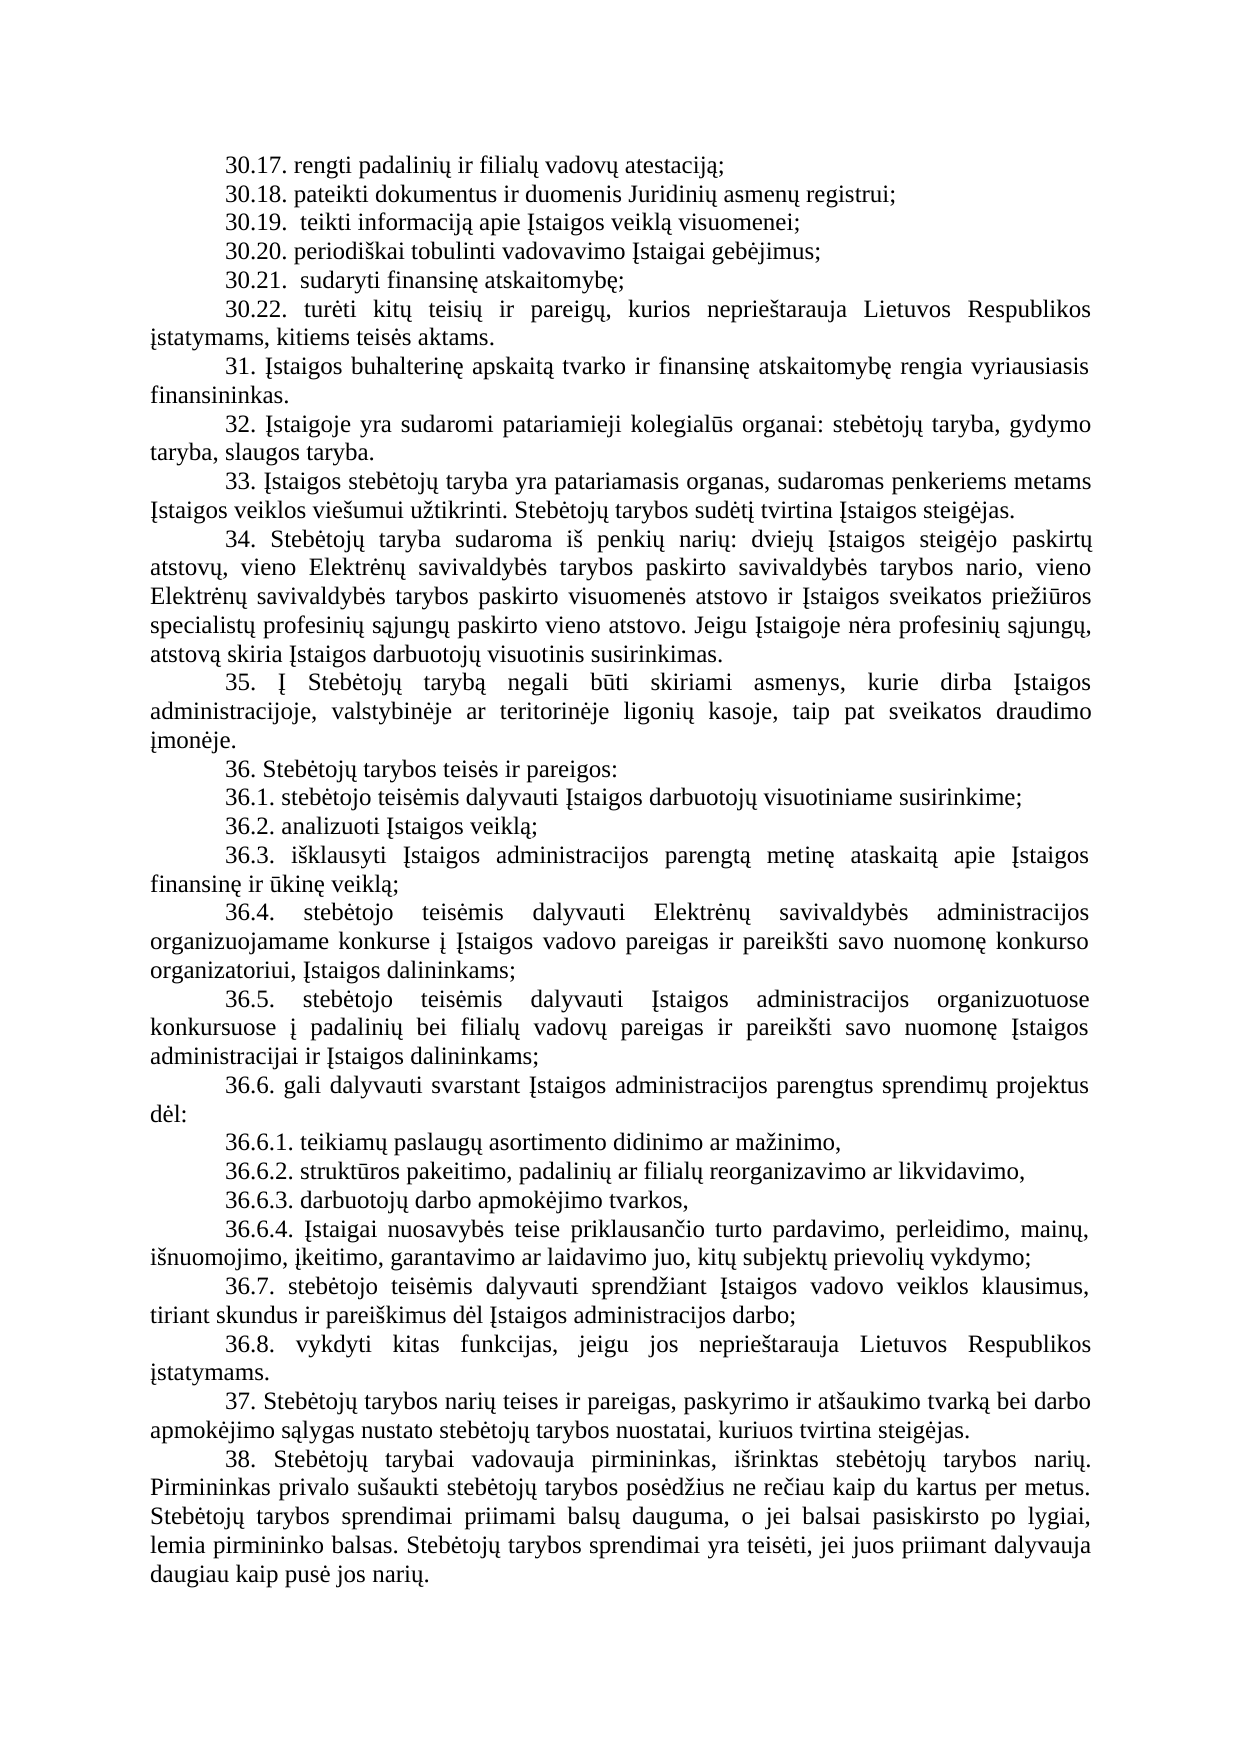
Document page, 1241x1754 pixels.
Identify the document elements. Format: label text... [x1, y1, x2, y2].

text 36.8. vykdyti kitas funkcijas, jeigu jos neprieštarauja Lietuvos Respublikos įstatymams. [150, 1329, 1092, 1386]
text 36.6.2. struktūros pakeitimo, padalinių ar filialų reorganizavimo ar likvidavimo, [150, 1156, 1090, 1185]
text 36.6.1. teikiamų paslaugų asortimento didinimo ar mažinimo, [150, 1127, 1090, 1156]
text 36.6.3. darbuotojų darbo apmokėjimo tvarkos, [150, 1185, 1090, 1214]
text 36. Stebėtojų tarybos teisės ir pareigos: [150, 754, 1092, 782]
text 30.17. rengti padalinių ir filialų vadovų atestaciją; [150, 150, 1092, 179]
text 36.1. stebėtojo teisėmis dalyvauti Įstaigos darbuotojų visuotiniame susirinkime; [150, 782, 1092, 811]
text 36.3. išklausyti Įstaigos administracijos parengtą metinę ataskaitą apie Įstaigos finansinę ir ūkinę veiklą; [150, 840, 1090, 897]
text 37. Stebėtojų tarybos narių teises ir pareigas, paskyrimo ir atšaukimo tvarką bei darbo apmokėjimo sąlygas nustato stebėtojų tarybos nuostatai, kuriuos tvirtina steigėjas. [150, 1386, 1092, 1444]
text 34. Stebėtojų taryba sudaroma iš penkių narių: dviejų Įstaigos steigėjo paskirtų atstovų, vieno Elektrėnų savivaldybės tarybos paskirto savivaldybės tarybos nario, vieno Elektrėnų savivaldybės tarybos paskirto visuomenės atstovo ir Įstaigos sveikatos priežiūros specialistų profesinių sąjungų paskirto vieno atstovo. Jeigu Įstaigoje nėra profesinių sąjungų, atstovą skiria Įstaigos darbuotojų visuotinis susirinkimas. [150, 524, 1092, 667]
text 33. Įstaigos stebėtojų taryba yra patariamasis organas, sudaromas penkeriems metams Įstaigos veiklos viešumui užtikrinti. Stebėtojų tarybos sudėtį tvirtina Įstaigos steigėjas. [150, 466, 1092, 524]
text 30.20. periodiškai tobulinti vadovavimo Įstaigai gebėjimus; [150, 236, 1092, 265]
text 30.22. turėti kitų teisių ir pareigų, kurios neprieštarauja Lietuvos Respublikos įstatymams, kitiems teisės aktams. [150, 294, 1092, 351]
text 36.2. analizuoti Įstaigos veiklą; [150, 811, 1090, 840]
text 30.18. pateikti dokumentus ir duomenis Juridinių asmenų registrui; [150, 179, 1092, 207]
text 30.19. teikti informaciją apie Įstaigos veiklą visuomenei; [150, 207, 1092, 236]
text 38. Stebėtojų tarybai vadovauja pirmininkas, išrinktas stebėtojų tarybos narių. Pirmininkas privalo sušaukti stebėtojų tarybos posėdžius ne rečiau kaip du kartus per metus. Stebėtojų tarybos sprendimai priimami balsų dauguma, o jei balsai pasiskirsto po lygiai, lemia pirmininko balsas. Stebėtojų tarybos sprendimai yra teisėti, jei juos priimant dalyvauja daugiau kaip pusė jos narių. [150, 1444, 1092, 1587]
text 32. Įstaigoje yra sudaromi patariamieji kolegialūs organai: stebėtojų taryba, gydymo taryba, slaugos taryba. [150, 409, 1092, 466]
text 31. Įstaigos buhalterinę apskaitą tvarko ir finansinę atskaitomybę rengia vyriausiasis finansininkas. [150, 351, 1090, 409]
text 30.21. sudaryti finansinę atskaitomybę; [150, 265, 1092, 294]
text 36.4. stebėtojo teisėmis dalyvauti Elektrėnų savivaldybės administracijos organizuojamame konkurse į Įstaigos vadovo pareigas ir pareikšti savo nuomonę konkurso organizatoriui, Įstaigos dalininkams; [150, 897, 1090, 984]
text 36.6.4. Įstaigai nuosavybės teise priklausančio turto pardavimo, perleidimo, mainų, išnuomojimo, įkeitimo, garantavimo ar laidavimo juo, kitų subjektų prievolių vykdymo; [150, 1214, 1090, 1271]
text 36.7. stebėtojo teisėmis dalyvauti sprendžiant Įstaigos vadovo veiklos klausimus, tiriant skundus ir pareiškimus dėl Įstaigos administracijos darbo; [150, 1271, 1090, 1329]
text 35. Į Stebėtojų tarybą negali būti skiriami asmenys, kurie dirba Įstaigos administracijoje, valstybinėje ar teritorinėje ligonių kasoje, taip pat sveikatos draudimo įmonėje. [150, 667, 1092, 754]
text 36.5. stebėtojo teisėmis dalyvauti Įstaigos administracijos organizuotuose konkursuose į padalinių bei filialų vadovų pareigas ir pareikšti savo nuomonę Įstaigos administracijai ir Įstaigos dalininkams; [150, 984, 1090, 1070]
text 36.6. gali dalyvauti svarstant Įstaigos administracijos parengtus sprendimų projektus dėl: [150, 1070, 1090, 1127]
